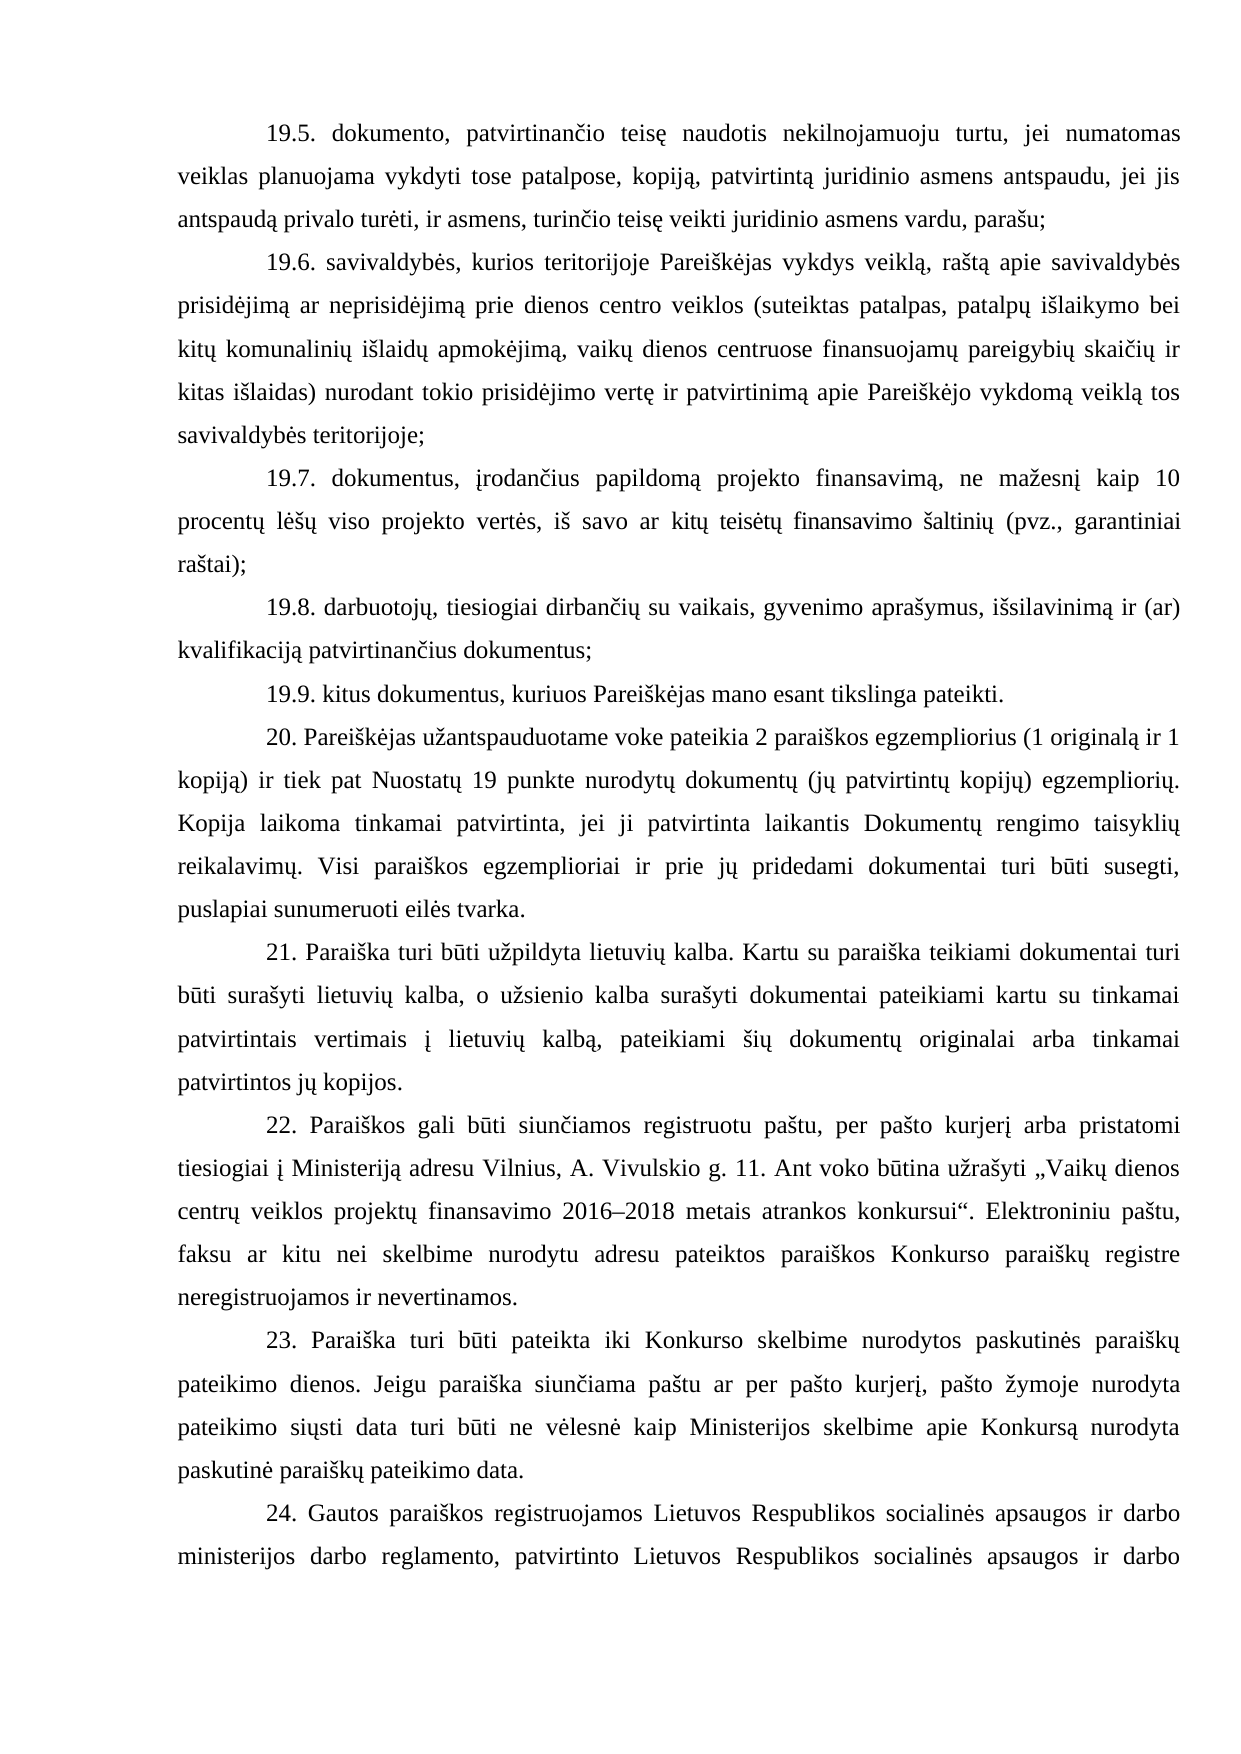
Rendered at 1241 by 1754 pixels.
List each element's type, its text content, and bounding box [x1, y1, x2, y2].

text 19.5. dokumento, patvirtinančio teisę naudotis nekilnojamuoju turtu, jei numatomas veiklas planuojama vykdyti tose patalpose, kopiją, patvirtintą juridinio asmens antspaudu, jei jis antspaudą privalo turėti, ir asmens, turinčio teisę veikti juridinio asmens vardu, parašu; [177, 118, 1181, 233]
text 21. Paraiška turi būti užpildyta lietuvių kalba. Kartu su paraiška teikiami dokumentai turi būti surašyti lietuvių kalba, o užsienio kalba surašyti dokumentai pateikiami kartu su tinkamai patvirtintais vertimais į lietuvių kalbą, pateikiami šių dokumentų originalai arba tinkamai patvirtintos jų kopijos. [177, 937, 1181, 1096]
text 19.9. kitus dokumentus, kuriuos Pareiškėjas mano esant tikslinga pateikti. [177, 679, 1181, 707]
text 23. Paraiška turi būti pateikta iki Konkurso skelbime nurodytos paskutinės paraiškų pateikimo dienos. Jeigu paraiška siunčiama paštu ar per pašto kurjerį, pašto žymoje nurodyta pateikimo siųsti data turi būti ne vėlesnė kaip Ministerijos skelbime apie Konkursą nurodyta paskutinė paraiškų pateikimo data. [177, 1326, 1181, 1484]
text 24. Gautos paraiškos registruojamos Lietuvos Respublikos socialinės apsaugos ir darbo ministerijos darbo reglamento, patvirtinto Lietuvos Respublikos socialinės apsaugos ir darbo [177, 1498, 1181, 1570]
text 19.6. savivaldybės, kurios teritorijoje Pareiškėjas vykdys veiklą, raštą apie savivaldybės prisidėjimą ar neprisidėjimą prie dienos centro veiklos (suteiktas patalpas, patalpų išlaikymo bei kitų komunalinių išlaidų apmokėjimą, vaikų dienos centruose finansuojamų pareigybių skaičių ir kitas išlaidas) nurodant tokio prisidėjimo vertę ir patvirtinimą apie Pareiškėjo vykdomą veiklą tos savivaldybės teritorijoje; [177, 247, 1181, 449]
text 19.8. darbuotojų, tiesiogiai dirbančių su vaikais, gyvenimo aprašymus, išsilavinimą ir (ar) kvalifikaciją patvirtinančius dokumentus; [177, 592, 1181, 664]
text 20. Pareiškėjas užantspauduotame voke pateikia 2 paraiškos egzempliorius (1 originalą ir 1 kopiją) ir tiek pat Nuostatų 19 punkte nurodytų dokumentų (jų patvirtintų kopijų) egzempliorių. Kopija laikoma tinkamai patvirtinta, jei ji patvirtinta laikantis Dokumentų rengimo taisyklių reikalavimų. Visi paraiškos egzemplioriai ir prie jų pridedami dokumentai turi būti susegti, puslapiai sunumeruoti eilės tvarka. [177, 722, 1181, 923]
text 19.7. dokumentus, įrodančius papildomą projekto finansavimą, ne mažesnį kaip 10 procentų lėšų viso projekto vertės, iš savo ar kitų teisėtų finansavimo šaltinių (pvz., garantiniai raštai); [177, 463, 1181, 578]
text 22. Paraiškos gali būti siunčiamos registruotu paštu, per pašto kurjerį arba pristatomi tiesiogiai į Ministeriją adresu Vilnius, A. Vivulskio g. 11. Ant voko būtina užrašyti „Vaikų dienos centrų veiklos projektų finansavimo 2016–2018 metais atrankos konkursui“. Elektroniniu paštu, faksu ar kitu nei skelbime nurodytu adresu pateiktos paraiškos Konkurso paraiškų registre neregistruojamos ir nevertinamos. [177, 1110, 1181, 1311]
